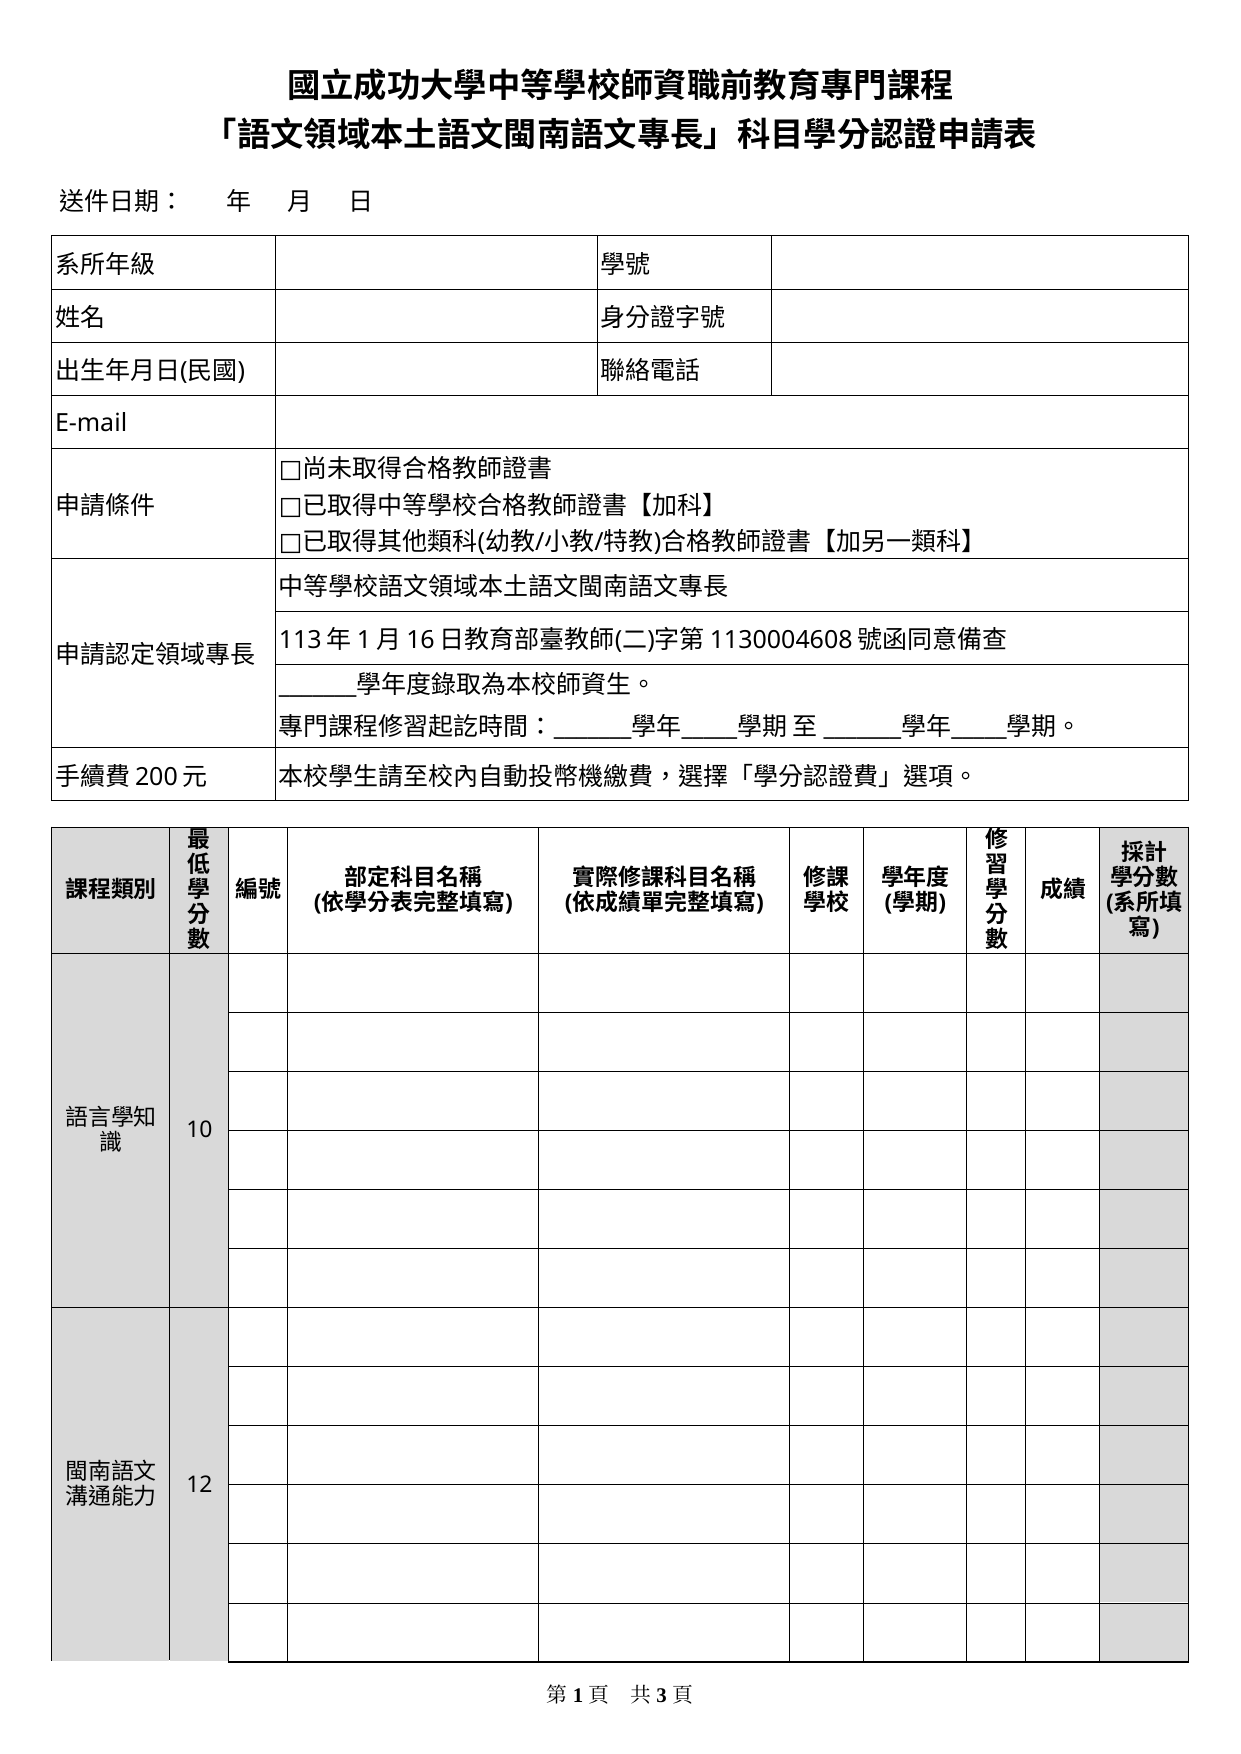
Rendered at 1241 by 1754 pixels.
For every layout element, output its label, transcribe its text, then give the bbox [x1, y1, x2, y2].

table_cell [967, 1308, 1025, 1366]
table_cell _______學年度錄取為本校師資生。 專門課程修習起訖時間：_______學年_____學期 至 _______學年_____學期。 [276, 665, 1188, 747]
table_cell [229, 1013, 287, 1071]
table_cell [1100, 1249, 1188, 1307]
table_cell [772, 343, 1188, 395]
table_cell [539, 1249, 789, 1307]
table_cell 語言學知識 [52, 954, 169, 1307]
table_cell E-mail [52, 396, 275, 448]
table_cell [790, 1190, 863, 1248]
table_cell [229, 1308, 287, 1366]
table_cell [1100, 1544, 1188, 1602]
table_header [772, 236, 1188, 288]
table_cell [539, 1367, 789, 1425]
table_cell [539, 1604, 789, 1661]
table_header 編號 [229, 828, 287, 953]
table_cell [1026, 1426, 1099, 1484]
table_cell [967, 1426, 1025, 1484]
table_cell [1100, 1485, 1188, 1543]
table_cell [1026, 1131, 1099, 1189]
table_cell [229, 1367, 287, 1425]
table_cell [539, 1485, 789, 1543]
table_cell [864, 1367, 966, 1425]
table_cell [1026, 1308, 1099, 1366]
table_cell [864, 1426, 966, 1484]
table_header [276, 236, 597, 288]
table_cell [539, 1190, 789, 1248]
table_cell [967, 1072, 1025, 1130]
table_cell [864, 1013, 966, 1071]
text 「語文領域本土語文閩南語文專長」科目學分認證申請表 [59, 107, 1181, 156]
table_cell [1100, 1072, 1188, 1130]
table_header 部定科目名稱 (依學分表完整填寫) [288, 828, 538, 953]
table_cell [229, 1544, 287, 1602]
table_cell [1026, 1485, 1099, 1543]
table_cell [1100, 954, 1188, 1012]
table_cell [864, 1131, 966, 1189]
table_cell [1026, 1367, 1099, 1425]
table_cell 申請條件 [52, 449, 275, 558]
table_header 最低學分數 [170, 828, 228, 953]
table_cell [790, 1013, 863, 1071]
table_cell [539, 1544, 789, 1602]
table_header 成績 [1026, 828, 1099, 953]
table_cell [967, 954, 1025, 1012]
table_cell [967, 1013, 1025, 1071]
table_cell [288, 1013, 538, 1071]
table_cell [1100, 1426, 1188, 1484]
table_cell [288, 1367, 538, 1425]
table_cell [967, 1131, 1025, 1189]
table_cell [1100, 1190, 1188, 1248]
table_cell □尚未取得合格教師證書 □已取得中等學校合格教師證書【加科】 □已取得其他類科(幼教/小教/特教)合格教師證書【加另一類科】 [276, 449, 1188, 558]
table_cell [539, 1131, 789, 1189]
table_cell [1026, 1072, 1099, 1130]
table_cell [1026, 1013, 1099, 1071]
table_cell [229, 1131, 287, 1189]
table_cell [790, 1072, 863, 1130]
table_cell [1026, 1190, 1099, 1248]
table_cell [539, 1308, 789, 1366]
table_header 課程類別 [52, 828, 169, 953]
table_cell [1026, 1544, 1099, 1602]
table_cell 身分證字號 [598, 290, 771, 342]
table_header 修習學分數 [967, 828, 1025, 953]
table_cell [288, 1131, 538, 1189]
table_header 學年度 (學期) [864, 828, 966, 953]
table_cell [288, 1072, 538, 1130]
table_header 採計 學分數 (系所填寫) [1100, 828, 1188, 953]
table_cell [288, 1308, 538, 1366]
table_cell [229, 1426, 287, 1484]
table_cell [229, 1190, 287, 1248]
table_cell [967, 1485, 1025, 1543]
table_cell [967, 1249, 1025, 1307]
table_cell [790, 1426, 863, 1484]
table_cell [790, 1249, 863, 1307]
table_cell [539, 1013, 789, 1071]
table_cell [790, 1544, 863, 1602]
table_cell [790, 1131, 863, 1189]
table_cell [772, 290, 1188, 342]
table_cell 113年1月16日教育部臺教師(二)字第1130004608號函同意備查 [276, 612, 1188, 664]
table_cell [790, 1367, 863, 1425]
table_cell [276, 396, 1188, 448]
table_cell [1100, 1308, 1188, 1366]
table_cell [864, 1190, 966, 1248]
table_cell 中等學校語文領域本土語文閩南語文專長 [276, 559, 1188, 611]
table_header 實際修課科目名稱 (依成績單完整填寫) [539, 828, 789, 953]
table_cell [1100, 1013, 1188, 1071]
table_cell [229, 1072, 287, 1130]
table_cell [539, 954, 789, 1012]
table_cell [1100, 1131, 1188, 1189]
table_header 修課學校 [790, 828, 863, 953]
table_cell [288, 1249, 538, 1307]
table_cell [288, 1485, 538, 1543]
table_cell 出生年月日(民國) [52, 343, 275, 395]
table_cell [1026, 954, 1099, 1012]
table_cell [288, 954, 538, 1012]
table_cell 手續費200元 [52, 748, 275, 800]
text 送件日期： 年 月 日 [59, 181, 1181, 217]
table_cell [229, 1249, 287, 1307]
table_cell [1100, 1367, 1188, 1425]
table_cell [229, 1485, 287, 1543]
table_cell [967, 1604, 1025, 1661]
table_cell [967, 1544, 1025, 1602]
table_cell [790, 1308, 863, 1366]
table_cell [790, 1604, 863, 1661]
table_cell [288, 1544, 538, 1602]
table_cell [790, 1485, 863, 1543]
table_cell [276, 290, 597, 342]
table_cell [229, 1604, 287, 1661]
table_cell 本校學生請至校內自動投幣機繳費，選擇「學分認證費」選項。 [276, 748, 1188, 800]
table_cell [864, 1544, 966, 1602]
table_cell 聯絡電話 [598, 343, 771, 395]
table_header 系所年級 [52, 236, 275, 288]
table_cell [864, 1485, 966, 1543]
table_cell [276, 343, 597, 395]
table_header 學號 [598, 236, 771, 288]
table_cell [864, 1249, 966, 1307]
table_cell [790, 954, 863, 1012]
table_cell [967, 1190, 1025, 1248]
table_cell 10 [170, 954, 228, 1307]
table_cell [288, 1190, 538, 1248]
table_cell [539, 1426, 789, 1484]
table_cell [229, 954, 287, 1012]
table_cell [539, 1072, 789, 1130]
table_cell [1026, 1249, 1099, 1307]
table_cell [1026, 1604, 1099, 1661]
table_cell [288, 1426, 538, 1484]
table_cell 12 [170, 1308, 228, 1661]
table_cell 姓名 [52, 290, 275, 342]
table_cell [864, 1072, 966, 1130]
table_cell [864, 1308, 966, 1366]
text 國立成功大學中等學校師資職前教育專門課程 [59, 59, 1181, 107]
table_cell [288, 1604, 538, 1661]
table_cell 閩南語文溝通能力 [52, 1308, 169, 1661]
table_cell [1100, 1604, 1188, 1661]
table_cell 申請認定領域專長 [52, 559, 275, 747]
table_cell [864, 1604, 966, 1661]
table_cell [967, 1367, 1025, 1425]
table_cell [864, 954, 966, 1012]
